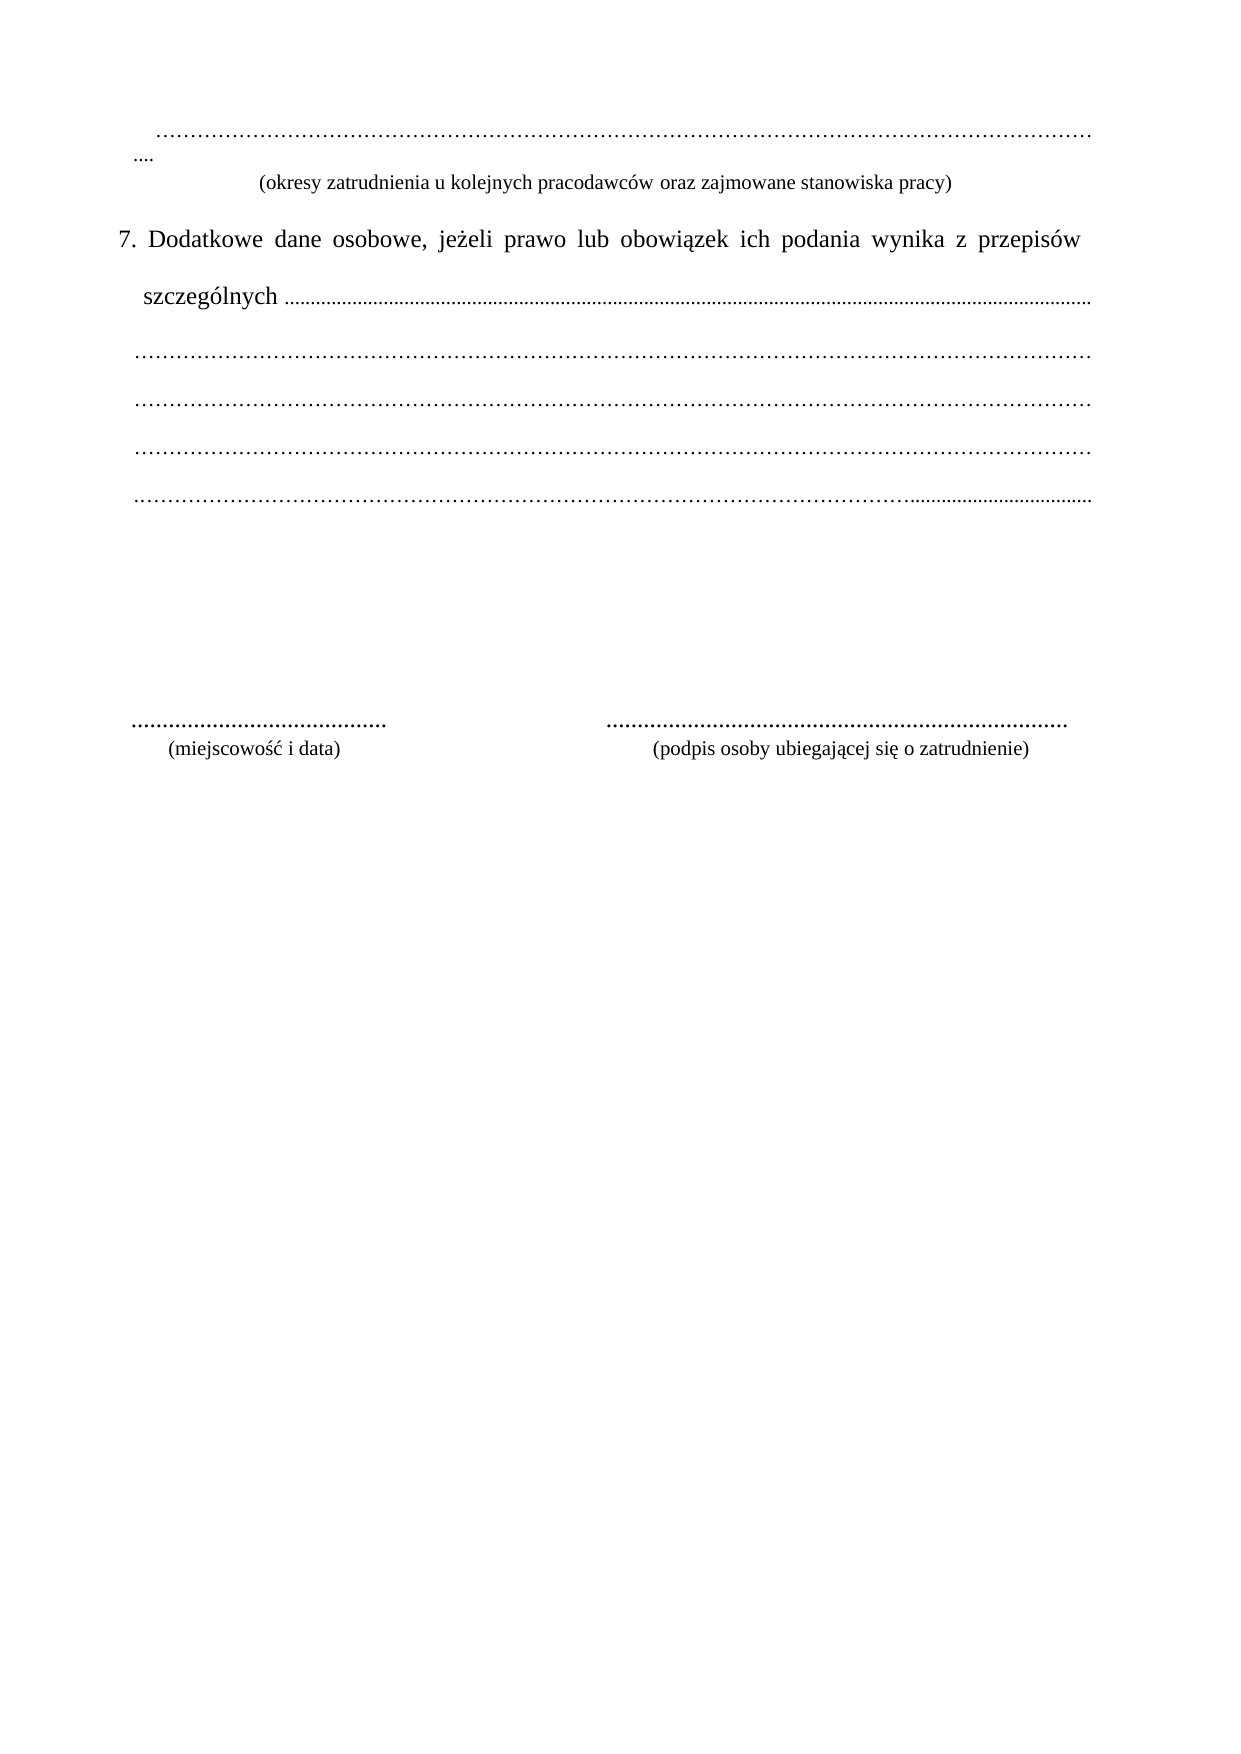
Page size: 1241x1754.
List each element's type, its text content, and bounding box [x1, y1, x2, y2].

text 7. Dodatkowe dane osobowe, jeżeli prawo lub obowiązek ich podania wynika z przepisów szczególnych ........................................................................................................................................................... [118, 224, 1092, 310]
text ……………………………………………………………………………………………………………………….... [133, 118, 1092, 166]
text ………………………………………………………………………………………………………………………… [118, 387, 1092, 411]
text (okresy zatrudnienia u kolejnych pracodawców oraz zajmowane stanowiska pracy) [118, 166, 1093, 195]
text ………………………………………………………………………………………………………………………… [118, 435, 1092, 459]
text ………………………………………………………………………………………………………………………… [118, 339, 1092, 363]
text .…………………………………………………………………………………………………................................... [118, 483, 1092, 507]
text ......................................... .......................................................................... (miejscowość i data) (podpis osoby ubiegającej się o zatrudnienie) [118, 675, 1122, 819]
